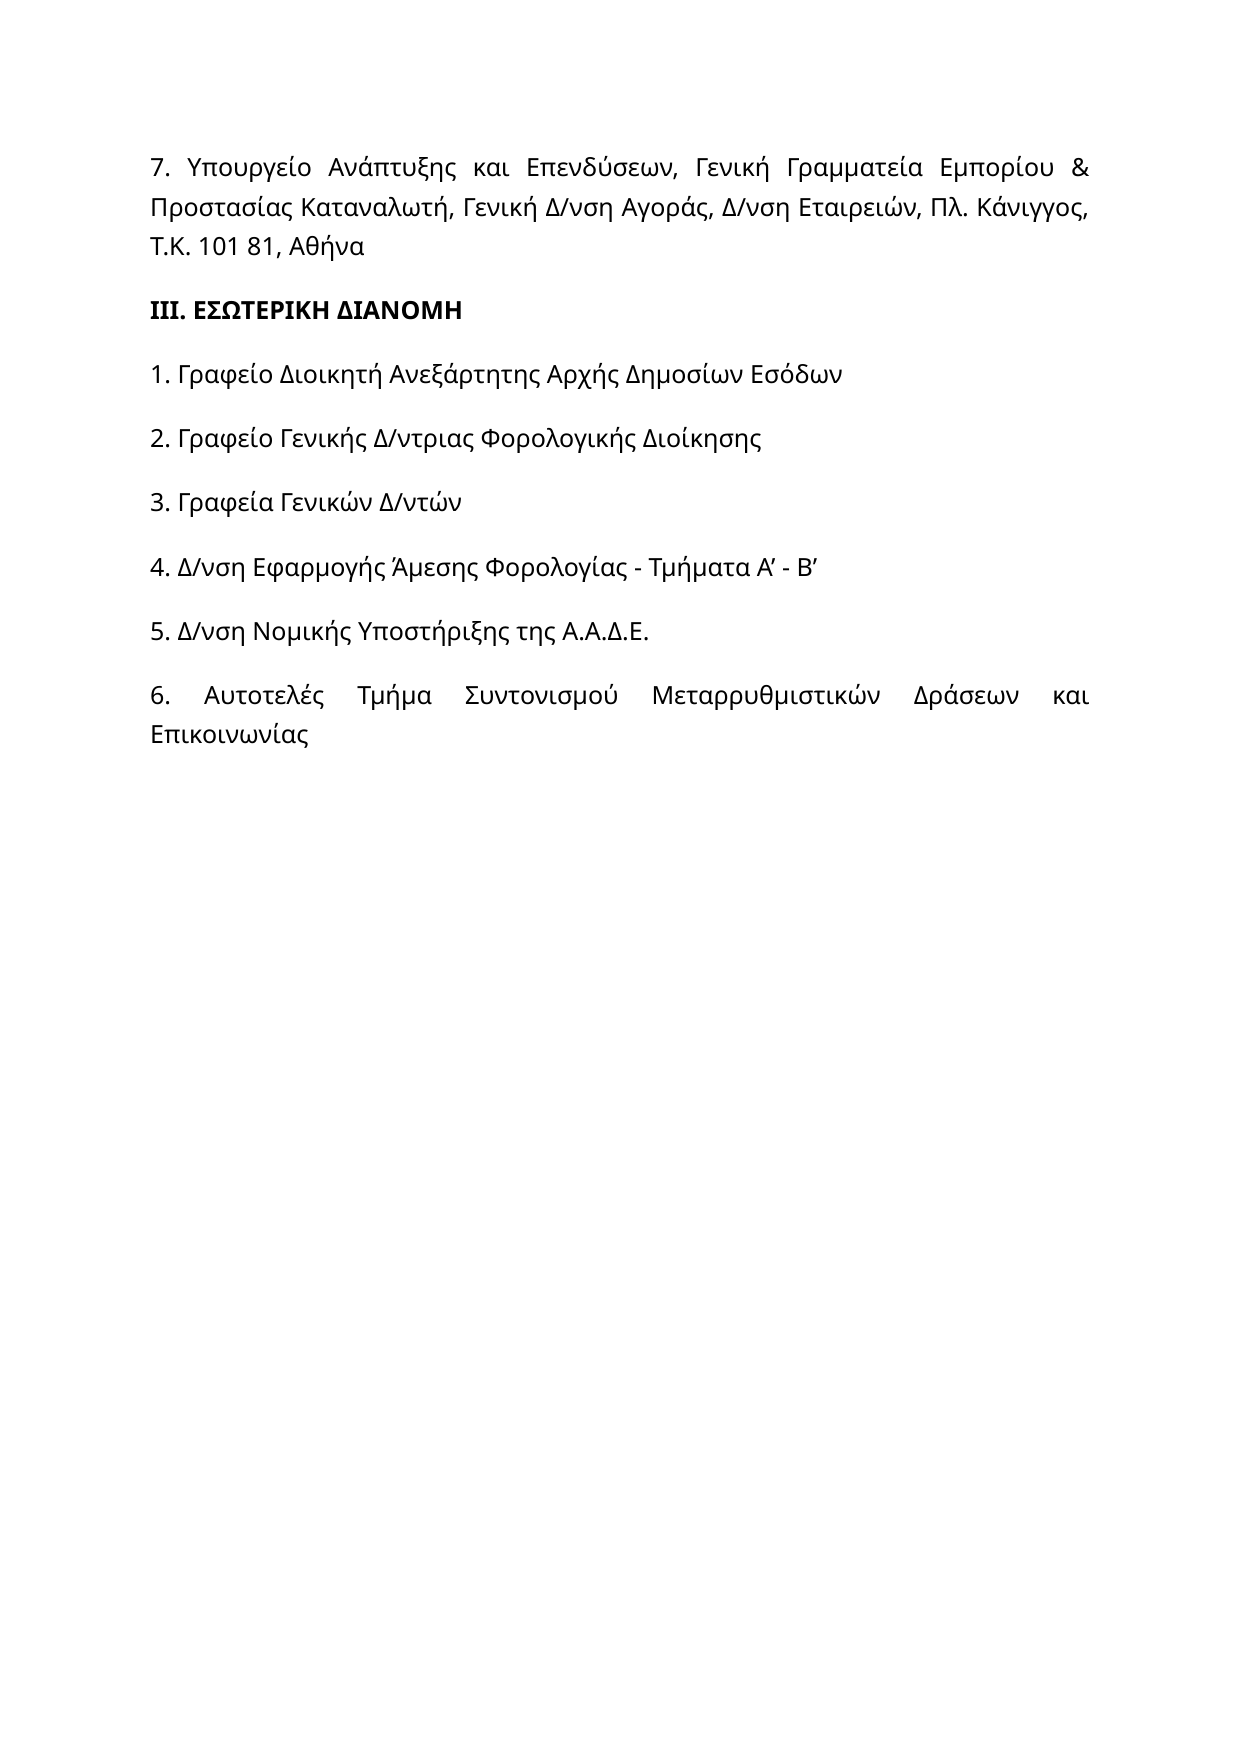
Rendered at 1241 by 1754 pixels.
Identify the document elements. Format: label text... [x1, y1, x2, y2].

text 7. Υπουργείο Ανάπτυξης και Επενδύσεων, Γενική Γραμματεία Εμπορίου & Προστασίας Καταναλωτή, Γενική Δ/νση Αγοράς, Δ/νση Εταιρειών, Πλ. Κάνιγγος, Τ.Κ. 101 81, Αθήνα [150, 150, 1090, 262]
text 2. Γραφείο Γενικής Δ/ντριας Φορολογικής Διοίκησης [150, 421, 1090, 455]
text 1. Γραφείο Διοικητή Ανεξάρτητης Αρχής Δημοσίων Εσόδων [150, 357, 1090, 391]
text 4. Δ/νση Εφαρμογής Άμεσης Φορολογίας - Τμήματα Α’ - Β’ [150, 549, 1090, 583]
text 6. Αυτοτελές Τμήμα Συντονισμού Μεταρρυθμιστικών Δράσεων και Επικοινωνίας [150, 677, 1090, 751]
text 5. Δ/νση Νομικής Υποστήριξης της Α.Α.Δ.Ε. [150, 613, 1090, 647]
text 3. Γραφεία Γενικών Δ/ντών [150, 485, 1090, 519]
text ΙΙΙ. ΕΣΩΤΕΡΙΚΗ ΔΙΑΝΟΜΗ [150, 292, 1090, 327]
